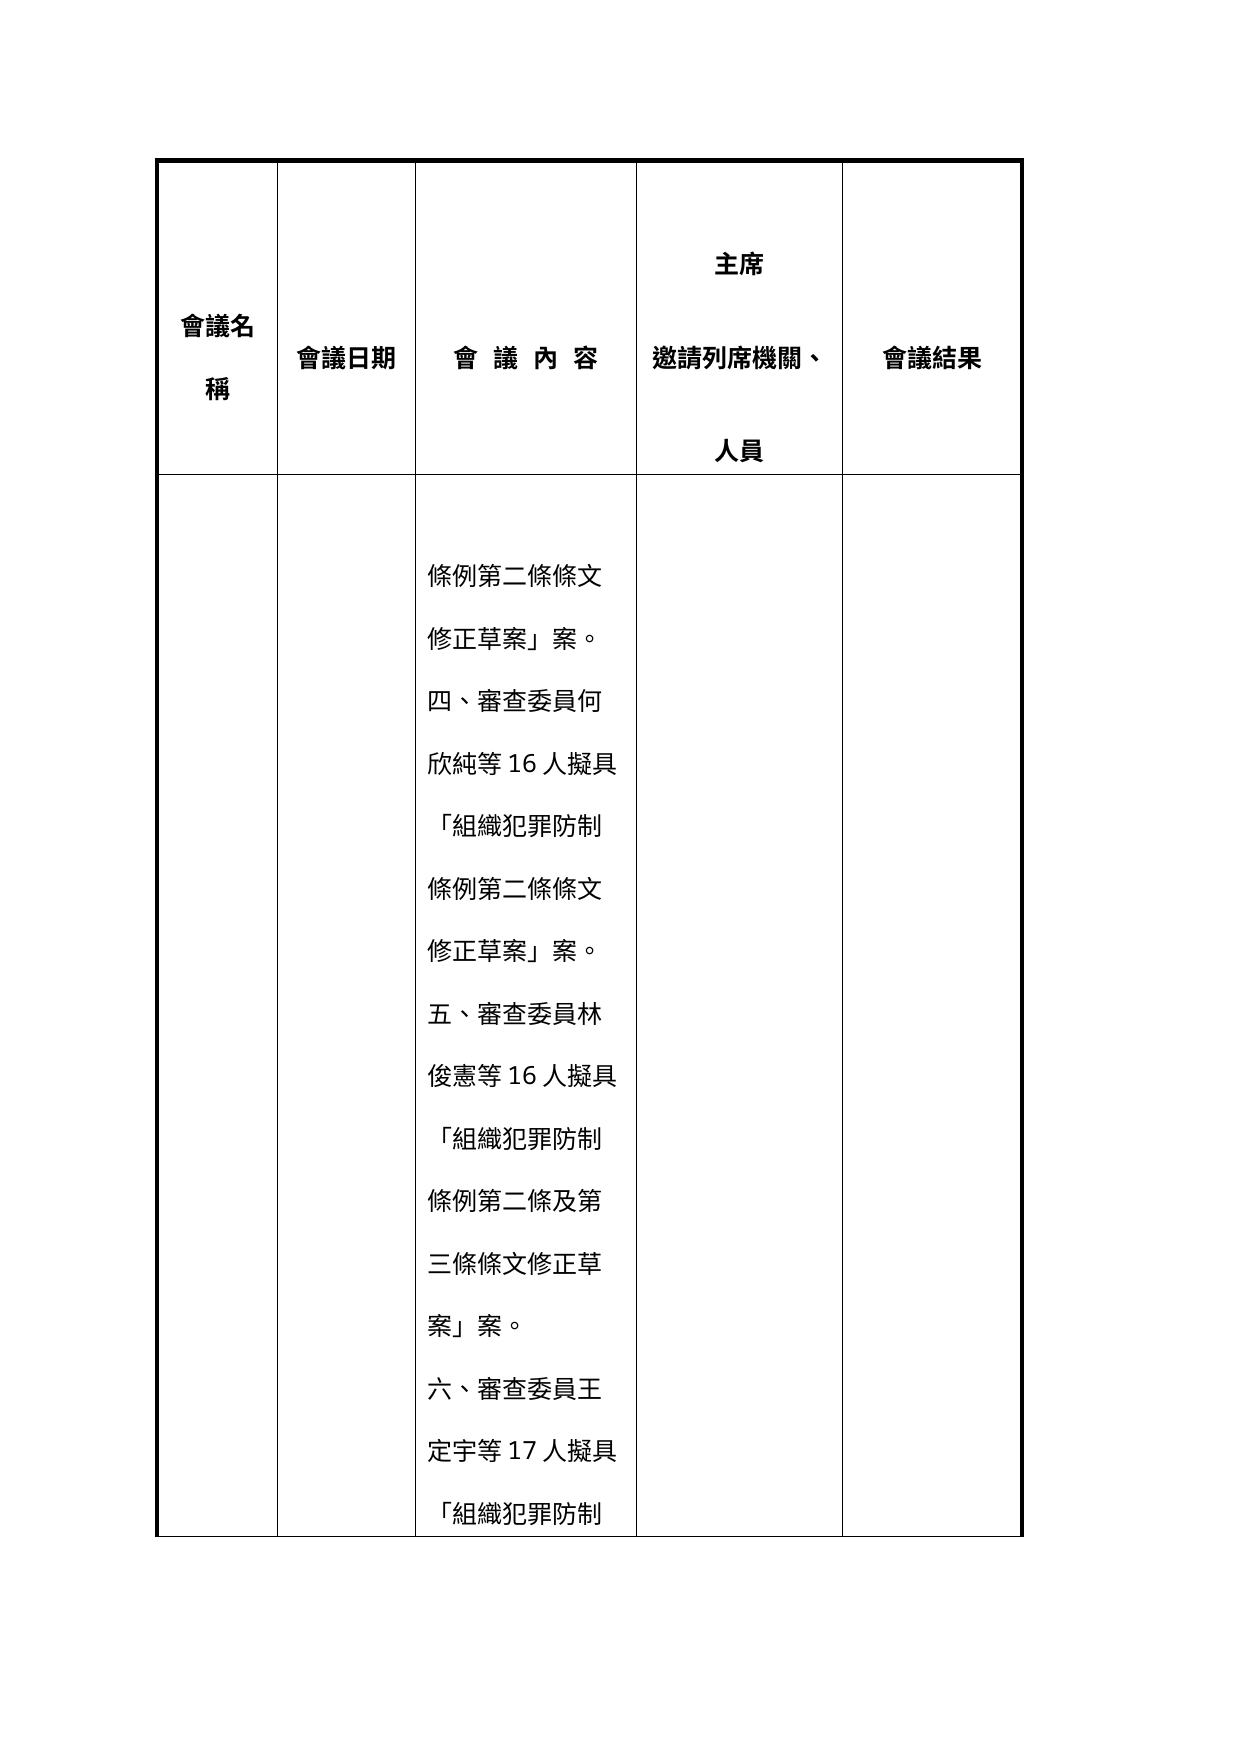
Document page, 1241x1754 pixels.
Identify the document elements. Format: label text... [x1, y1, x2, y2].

table_cell [843, 475, 1020, 1536]
table_cell 條例第二條條文修正草案」案。 四、審查委員何欣純等16人擬具「組織犯罪防制條例第二條條文修正草案」案。 五、審查委員林俊憲等16人擬具「組織犯罪防制條例第二條及第三條條文修正草案」案。 六、審查委員王定宇等17人擬具「組織犯罪防制 [416, 475, 636, 1536]
table_header 會議名稱 [159, 163, 277, 474]
table_header 會議日期 [278, 163, 415, 474]
table_cell [637, 475, 842, 1536]
table_cell [278, 475, 415, 1536]
table_header 會議內容 [416, 163, 636, 474]
table_cell [159, 475, 277, 1536]
table_header 主席 邀請列席機關、 人員 [637, 163, 842, 474]
table_header 會議結果 [843, 163, 1020, 474]
